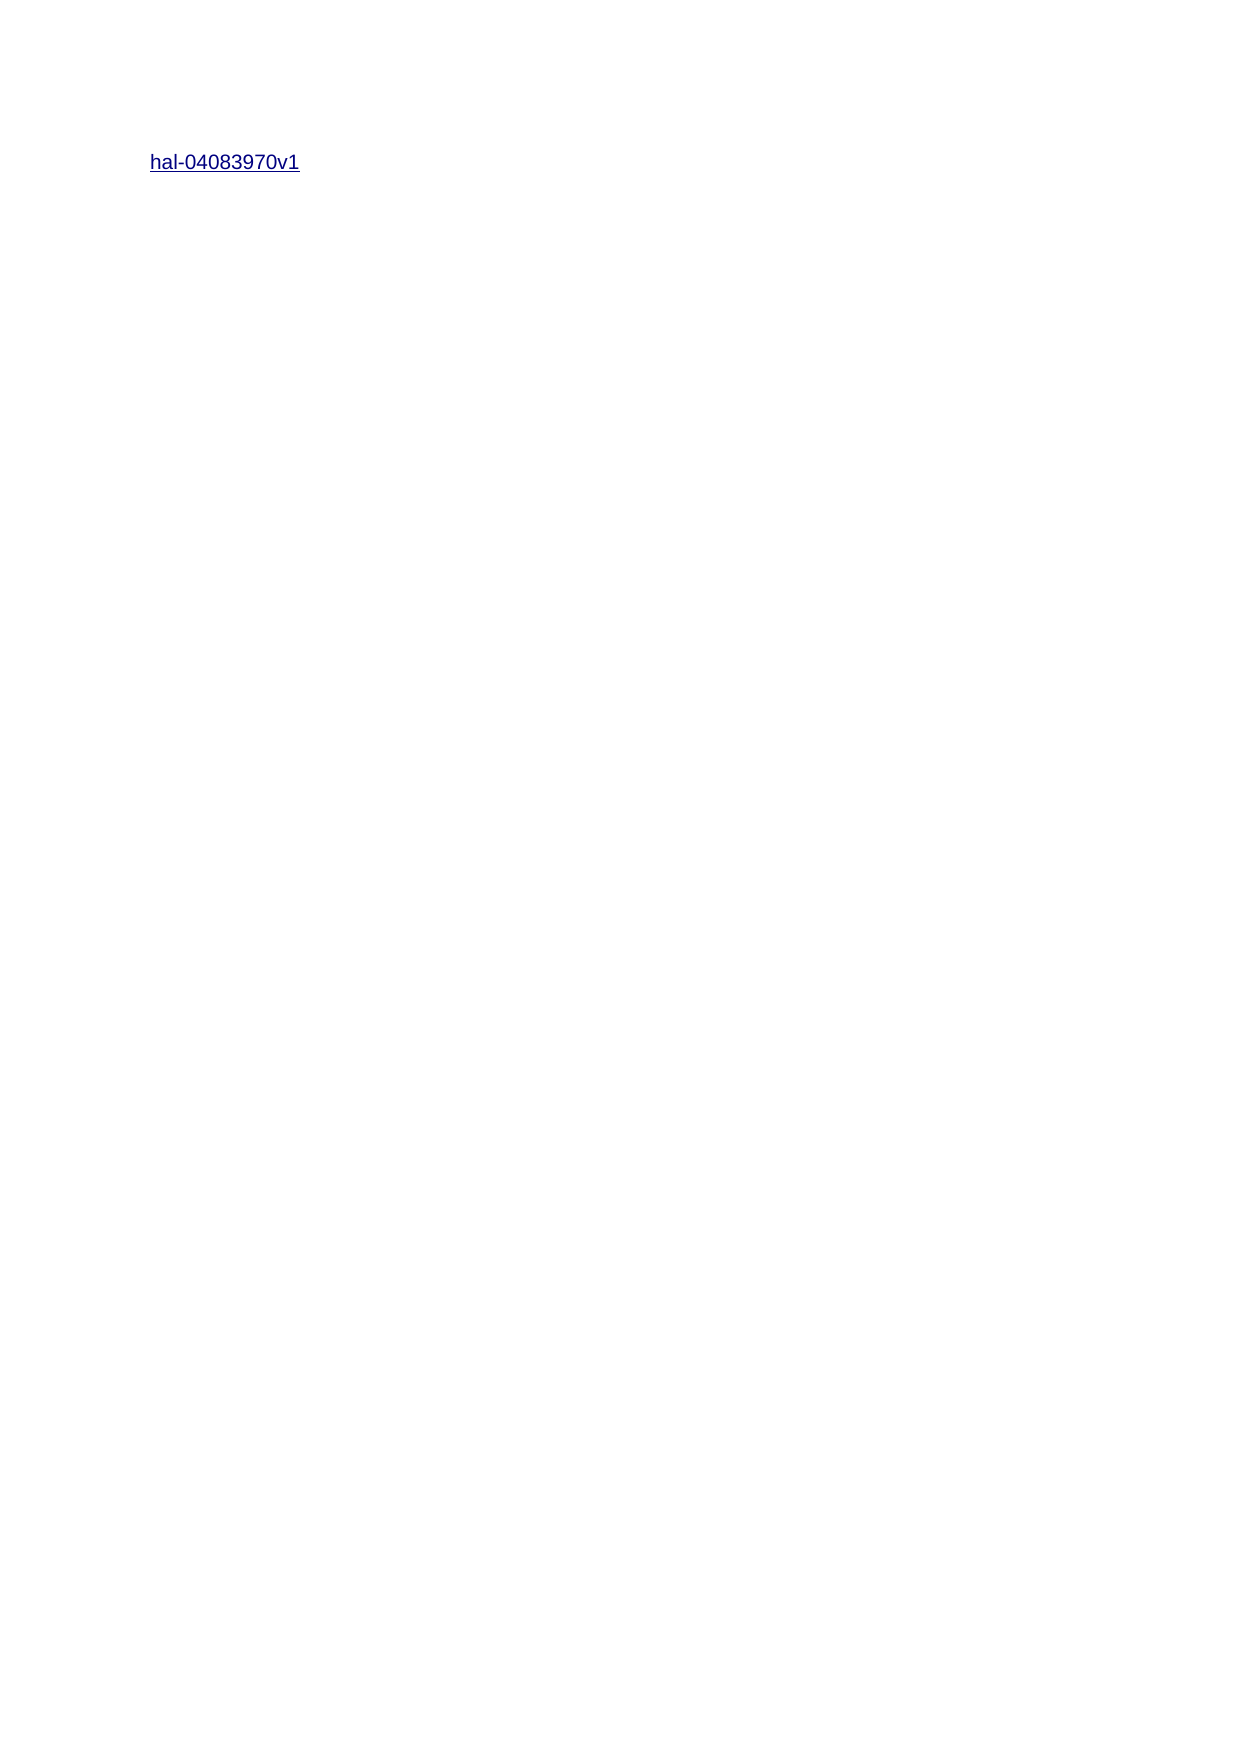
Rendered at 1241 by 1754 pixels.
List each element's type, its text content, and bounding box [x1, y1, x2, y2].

table_cell hal-04083970v1 [150, 150, 1090, 174]
